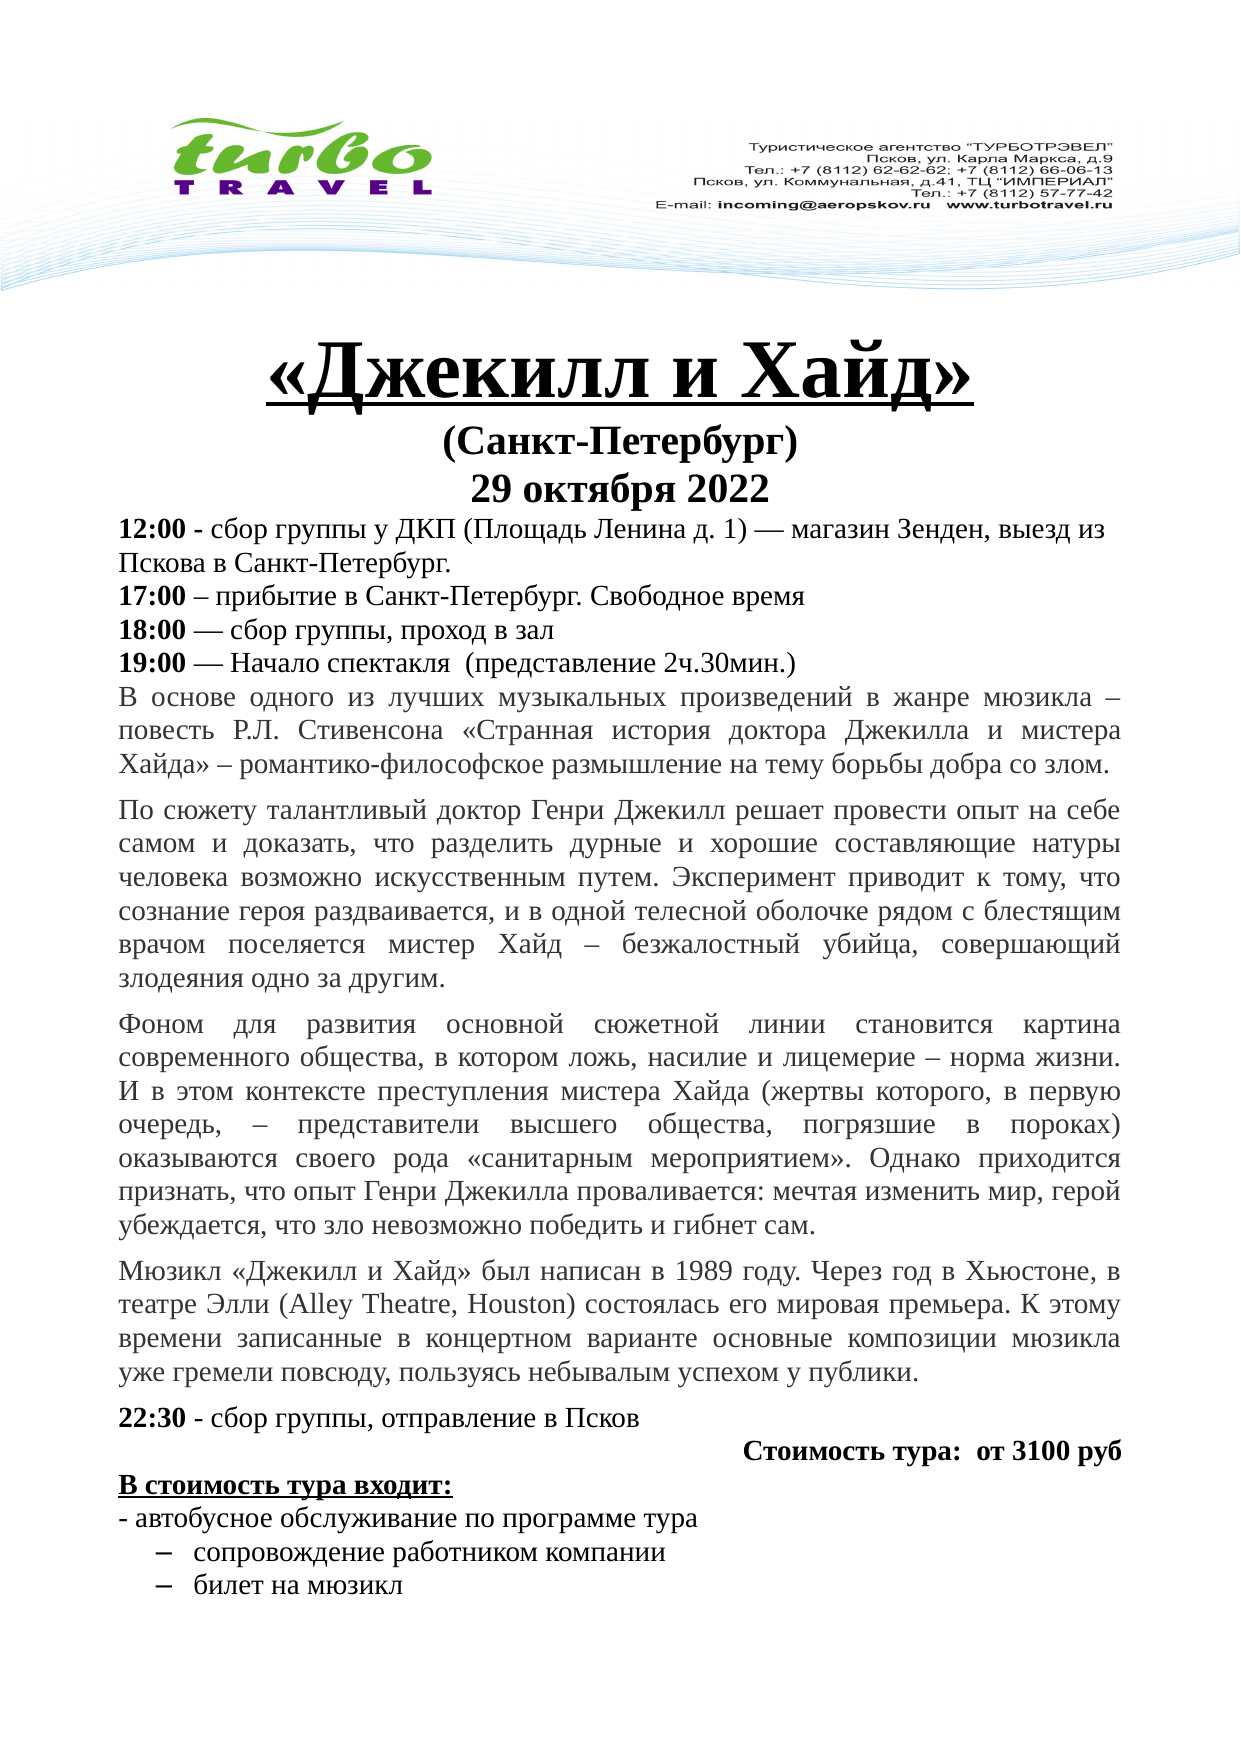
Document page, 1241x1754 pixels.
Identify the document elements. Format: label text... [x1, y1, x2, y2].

text 17:00 – прибытие в Санкт-Петербург. Свободное время [118, 578, 1122, 612]
text 29 октября 2022 [118, 463, 1122, 511]
text Стоимость тура: от 3100 руб [118, 1433, 1122, 1467]
text Фоном для развития основной сюжетной линии становится картина современного общества, в котором ложь, насилие и лицемерие – норма жизни. И в этом контексте преступления мистера Хайда (жертвы которого, в первую очередь, – представители высшего общества, погрязшие в пороках) оказываются своего рода «санитарным мероприятием». Однако приходится признать, что опыт Генри Джекилла проваливается: мечтая изменить мир, герой убеждается, что зло невозможно победить и гибнет сам. [118, 1006, 1122, 1241]
text «Джекилл и Хайд» [118, 319, 1122, 415]
text - автобусное обслуживание по программе тура [118, 1500, 1122, 1534]
list сопровождение работником компании [156, 1534, 1122, 1567]
text 19:00 — Начало спектакля (представление 2ч.30мин.) [118, 645, 1122, 679]
text (Санкт-Петербург) [118, 415, 1122, 463]
text В основе одного из лучших музыкальных произведений в жанре мюзикла – повесть Р.Л. Стивенсона «Странная история доктора Джекилла и мистера Хайда» – романтико-философское размышление на тему борьбы добра со злом. [118, 679, 1122, 779]
text Мюзикл «Джекилл и Хайд» был написан в 1989 году. Через год в Хьюстоне, в театре Элли (Alley Theatre, Houston) состоялась его мировая премьера. К этому времени записанные в концертном варианте основные композиции мюзикла уже гремели повсюду, пользуясь небывалым успехом у публики. [118, 1253, 1122, 1387]
text 18:00 — сбор группы, проход в зал [118, 612, 1122, 645]
picture [0, 118, 1240, 291]
text 22:30 - сбор группы, отправление в Псков [118, 1400, 1122, 1433]
text В стоимость тура входит: [118, 1467, 1122, 1500]
text По сюжету талантливый доктор Генри Джекилл решает провести опыт на себе самом и доказать, что разделить дурные и хорошие составляющие натуры человека возможно искусственным путем. Эксперимент приводит к тому, что сознание героя раздваивается, и в одной телесной оболочке рядом с блестящим врачом поселяется мистер Хайд – безжалостный убийца, совершающий злодеяния одно за другим. [118, 792, 1122, 993]
text 12:00 - сбор группы у ДКП (Площадь Ленина д. 1) — магазин Зенден, выезд из Пскова в Санкт-Петербург. [118, 511, 1122, 578]
list билет на мюзикл [156, 1567, 1122, 1601]
